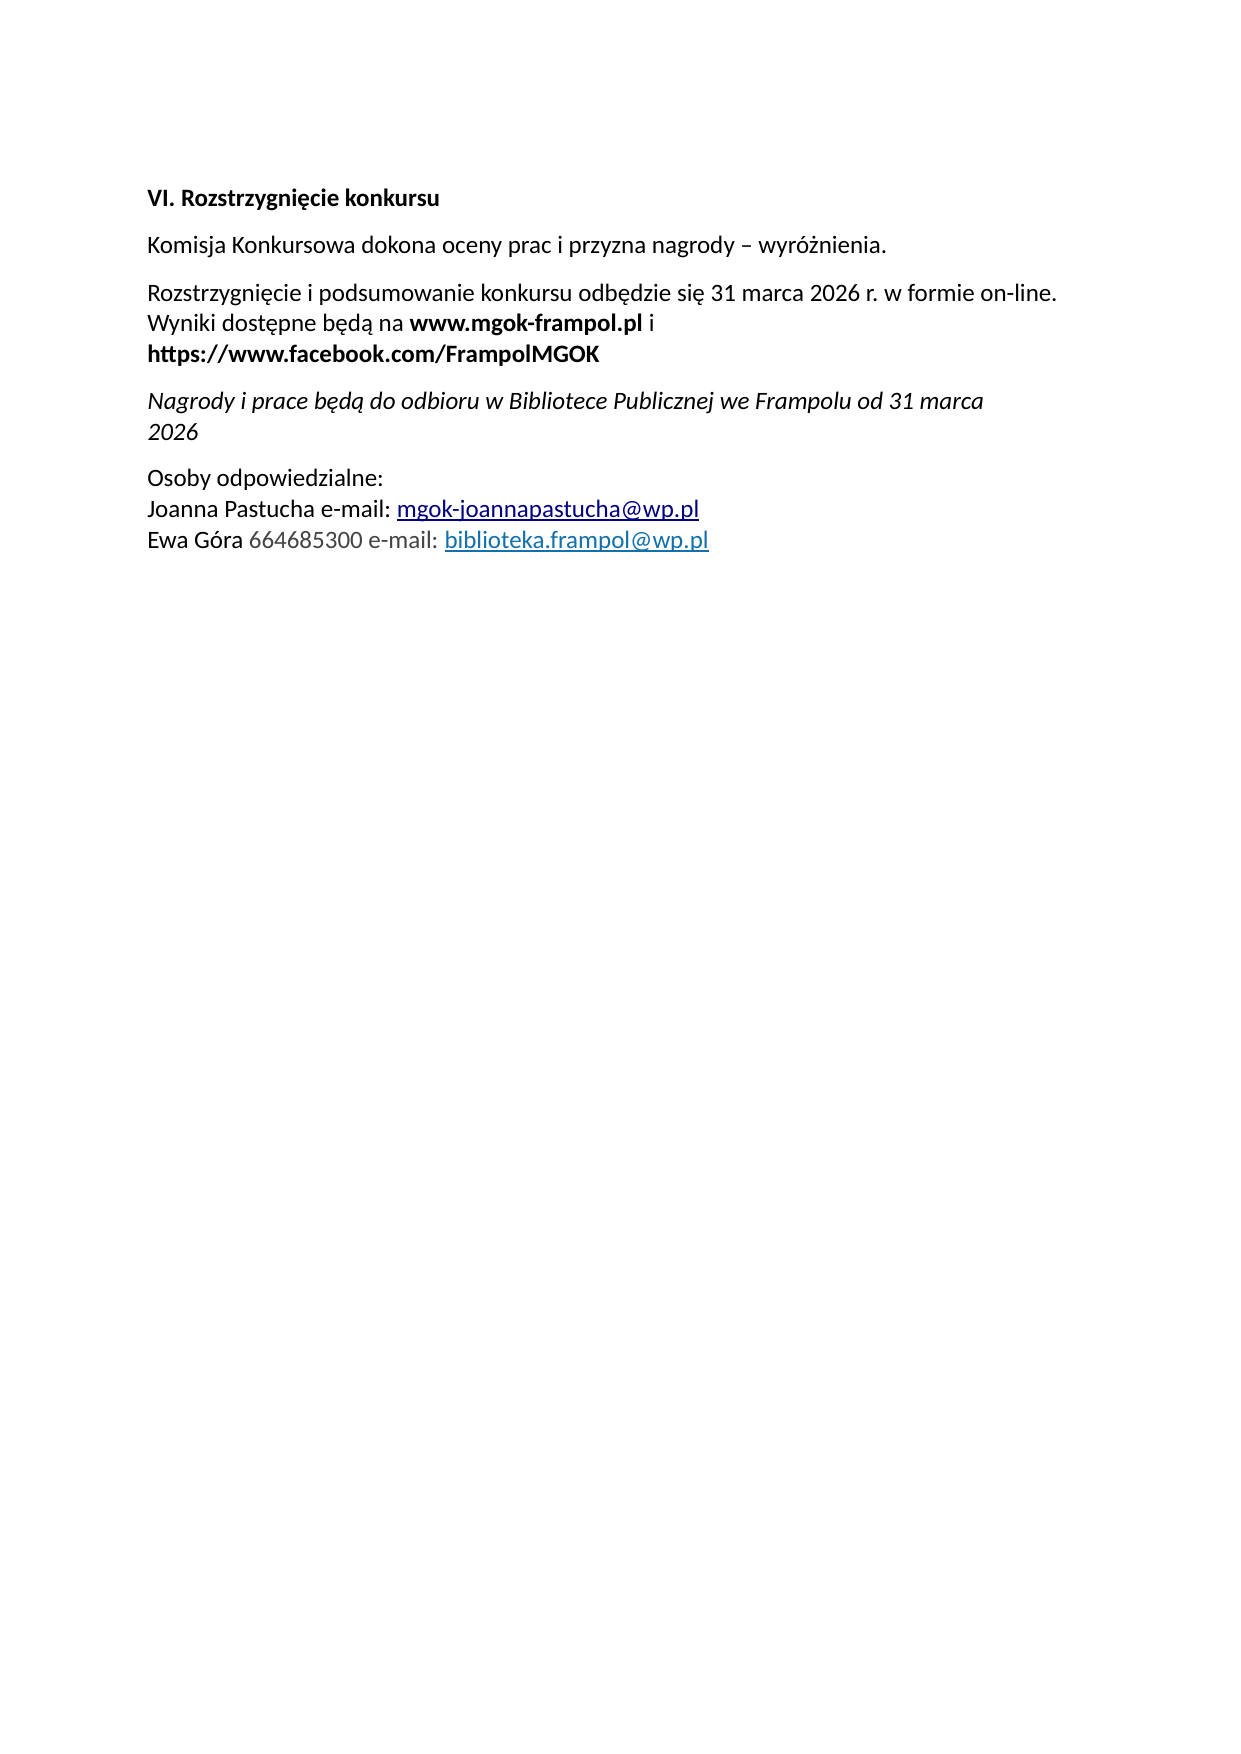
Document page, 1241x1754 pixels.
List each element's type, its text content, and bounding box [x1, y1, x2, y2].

subtitle VI. Rozstrzygnięcie konkursu [147, 182, 1074, 213]
subtitle Wyniki dostępne będą na www.mgok-frampol.pl i https://www.facebook.com/FrampolMGOK [147, 307, 1074, 368]
text Osoby odpowiedzialne: [147, 463, 904, 493]
text Nagrody i prace będą do odbioru w Bibliotece Publicznej we Frampolu od 31 marca 2026 [147, 385, 1017, 446]
text Joanna Pastucha e-mail: mgok-joannapastucha@wp.pl [147, 493, 904, 524]
text Komisja Konkursowa dokona oceny prac i przyzna nagrody – wyróżnienia. [147, 229, 1074, 260]
text Rozstrzygnięcie i podsumowanie konkursu odbędzie się 31 marca 2026 r. w formie on-line. [147, 277, 1074, 307]
text Ewa Góra 664685300 e-mail: biblioteka.frampol@wp.pl [147, 524, 904, 555]
